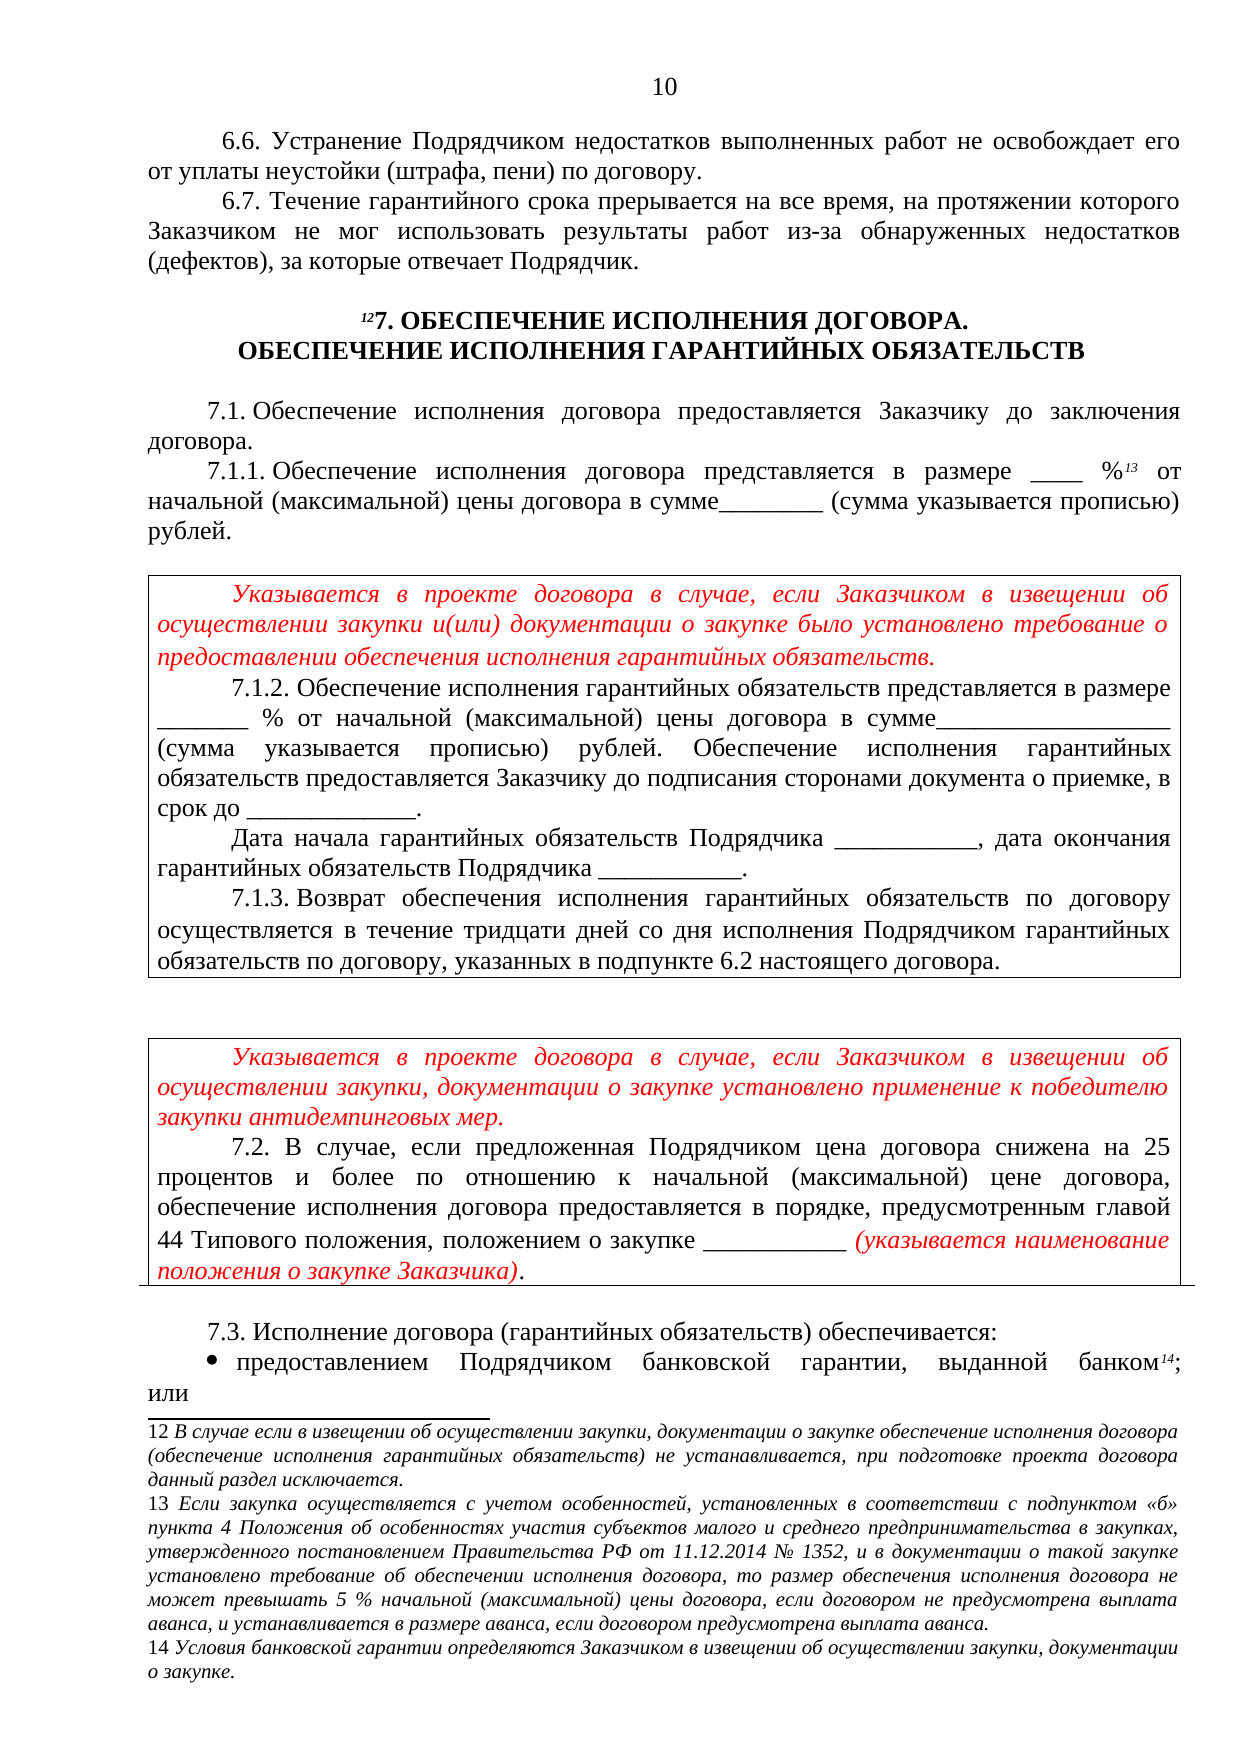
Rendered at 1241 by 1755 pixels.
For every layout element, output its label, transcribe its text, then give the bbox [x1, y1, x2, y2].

table_header [139, 1286, 1195, 1316]
text 7.1. Обеспечение исполнения договора предоставляется Заказчику до заключения договора. [148, 395, 1181, 455]
text 6.6. Устранение Подрядчиком недостатков выполненных работ не освобождает его от уплаты неустойки (штрафа, пени) по договору. [148, 125, 1181, 185]
text В случае если в извещении об осуществлении закупки, документации о закупке обеспечение исполнения договора (обеспечение исполнения гарантийных обязательств) не устанавливается, при подготовке проекта договора данный раздел исключается. [148, 1419, 1181, 1491]
text 7. ОБЕСПЕЧЕНИЕ ИСПОЛНЕНИЯ ДОГОВОРА. [148, 305, 1181, 335]
text 7.3. Исполнение договора (гарантийных обязательств) обеспечивается: [148, 1316, 1181, 1346]
text Если закупка осуществляется с учетом особенностей, установленных в соответствии с подпунктом «б» пункта 4 Положения об особенностях участия субъектов малого и среднего предпринимательства в закупках, утвержденного постановлением Правительства РФ от 11.12.2014 № 1352, и в документации о такой закупке установлено требование об обеспечении исполнения договора, то размер обеспечения исполнения договора не может превышать 5 % начальной (максимальной) цены договора, если договором не предусмотрена выплата аванса, и устанавливается в размере аванса, если договором предусмотрена выплата аванса. [148, 1491, 1181, 1635]
text Дата начала гарантийных обязательств Подрядчика ___________, дата окончания гарантийных обязательств Подрядчика ___________. [149, 818, 1180, 878]
list Условия банковской гарантии определяются Заказчиком в извещении об осуществлении закупки, документации о закупке. [148, 1635, 1181, 1683]
text 6.7. Течение гарантийного срока прерывается на все время, на протяжении которого Заказчиком не мог использовать результаты работ из-за обнаруженных недостатков (дефектов), за которые отвечает Подрядчик. [148, 185, 1181, 275]
list предоставлением Подрядчиком банковской гарантии, выданной банком; или [148, 1346, 1181, 1407]
text Указывается в проекте договора в случае, если Заказчиком в извещении об осуществлении закупки и(или) документации о закупке было установлено требование о предоставлении обеспечения исполнения гарантийных обязательств. [149, 576, 1180, 668]
text 7.1.2. Обеспечение исполнения гарантийных обязательств представляется в размере _______ % от начальной (максимальной) цены договора в сумме__________________ (сумма указывается прописью) рублей. Обеспечение исполнения гарантийных обязательств предоставляется Заказчику до подписания сторонами документа о приемке, в срок до _____________. [149, 668, 1180, 818]
text 7.2. В случае, если предложенная Подрядчиком цена договора снижена на 25 процентов и более по отношению к начальной (максимальной) цене договора, обеспечение исполнения договора предоставляется в порядке, предусмотренным главой 44 Типового положения, положением о закупке ___________ (указывается наименование положения о закупке Заказчика). [149, 1128, 1180, 1285]
text 7.1.1. Обеспечение исполнения договора представляется в размере ____ % от начальной (максимальной) цены договора в сумме________ (сумма указывается прописью) рублей. [148, 455, 1181, 545]
text 7.1.3. Возврат обеспечения исполнения гарантийных обязательств по договору осуществляется в течение тридцати дней со дня исполнения Подрядчиком гарантийных обязательств по договору, указанных в подпункте 6.2 настоящего договора. [149, 878, 1180, 977]
text Указывается в проекте договора в случае, если Заказчиком в извещении об осуществлении закупки, документации о закупке установлено применение к победителю закупки антидемпинговых мер. [149, 1039, 1180, 1128]
text ОБЕСПЕЧЕНИЕ ИСПОЛНЕНИЯ ГАРАНТИЙНЫХ ОБЯЗАТЕЛЬСТВ [148, 335, 1181, 365]
